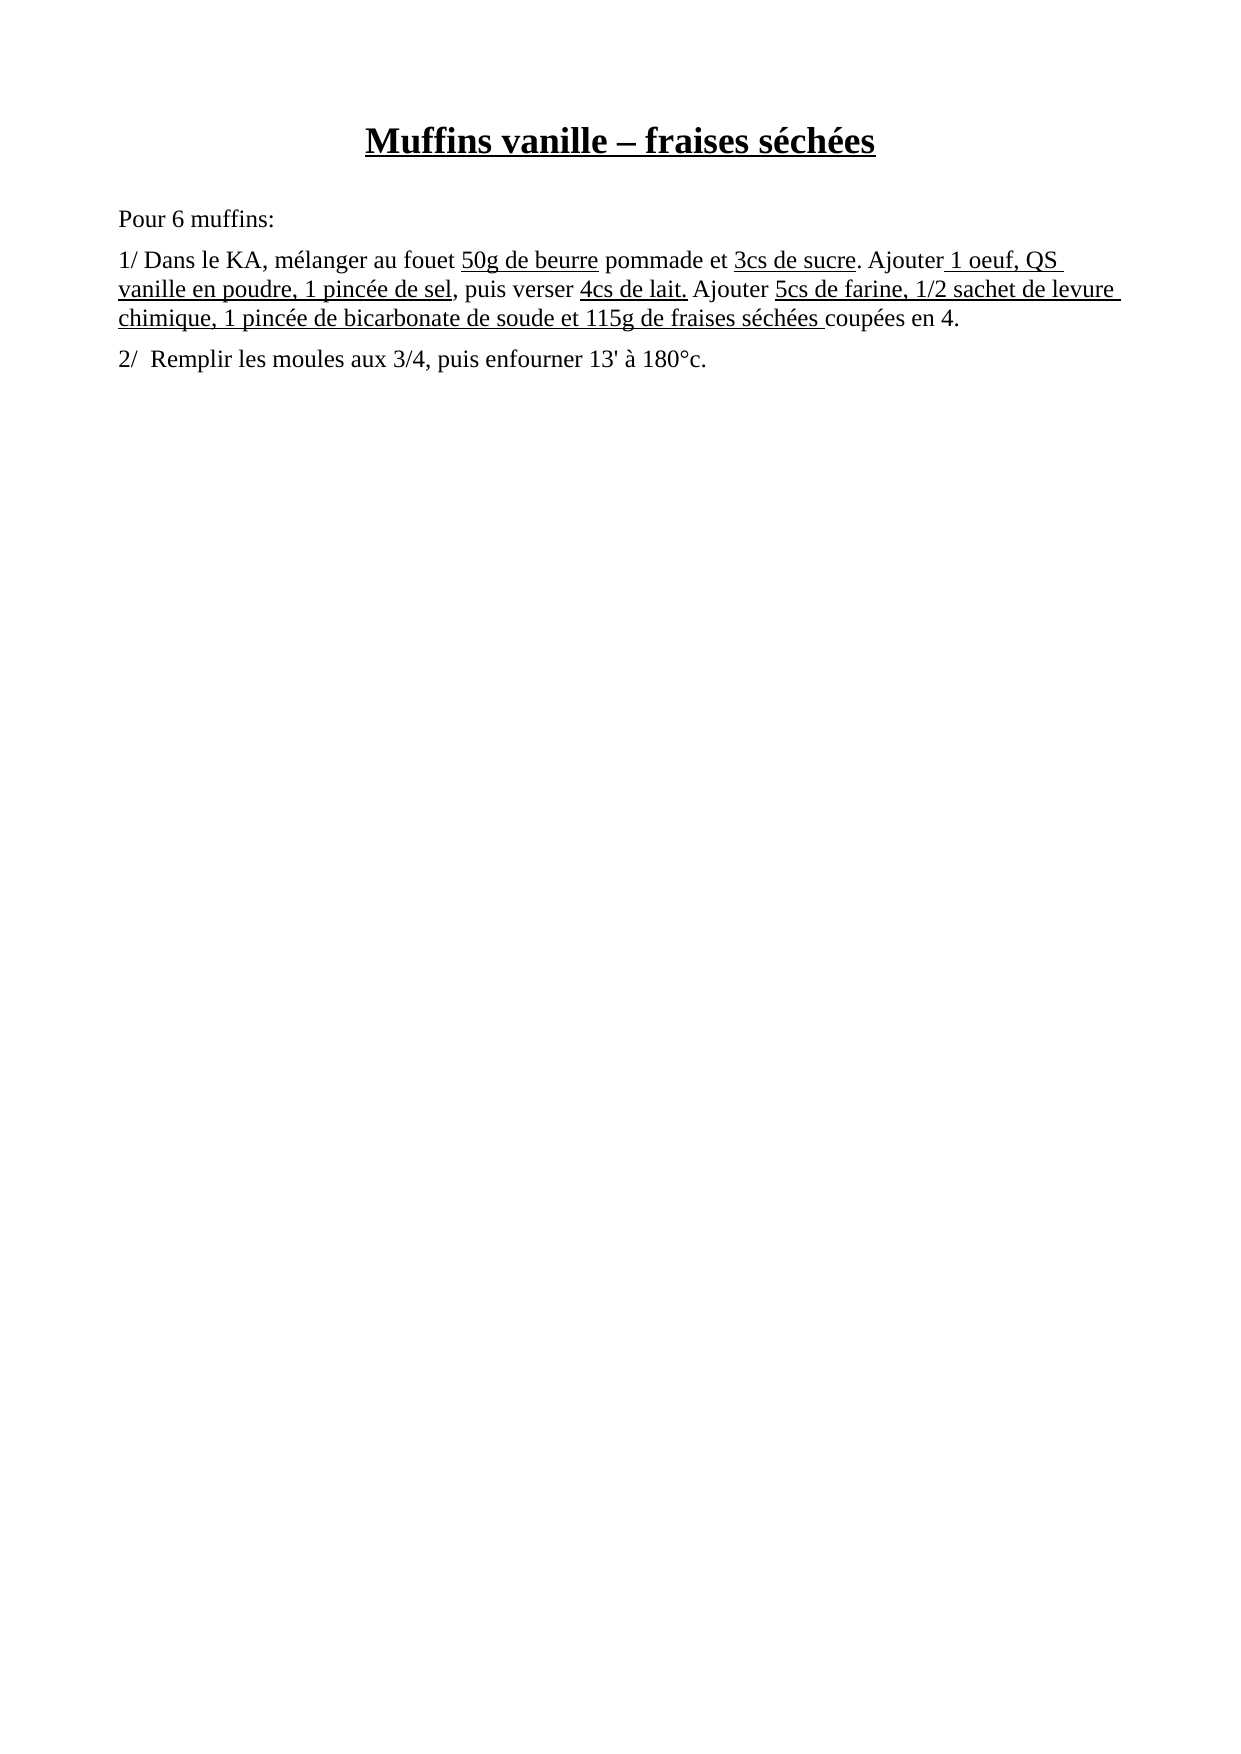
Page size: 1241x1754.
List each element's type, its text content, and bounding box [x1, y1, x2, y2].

text 1/ Dans le KA, mélanger au fouet 50g de beurre pommade et 3cs de sucre. Ajouter 1 oeuf, QS vanille en poudre, 1 pincée de sel, puis verser 4cs de lait. Ajouter 5cs de farine, 1/2 sachet de levure chimique, 1 pincée de bicarbonate de soude et 115g de fraises séchées coupées en 4. [118, 246, 1122, 332]
text Muffins vanille – fraises séchées [118, 118, 1122, 161]
text Pour 6 muffins: [118, 204, 1122, 233]
text 2/ Remplir les moules aux 3/4, puis enfourner 13' à 180°c. [118, 344, 1122, 373]
